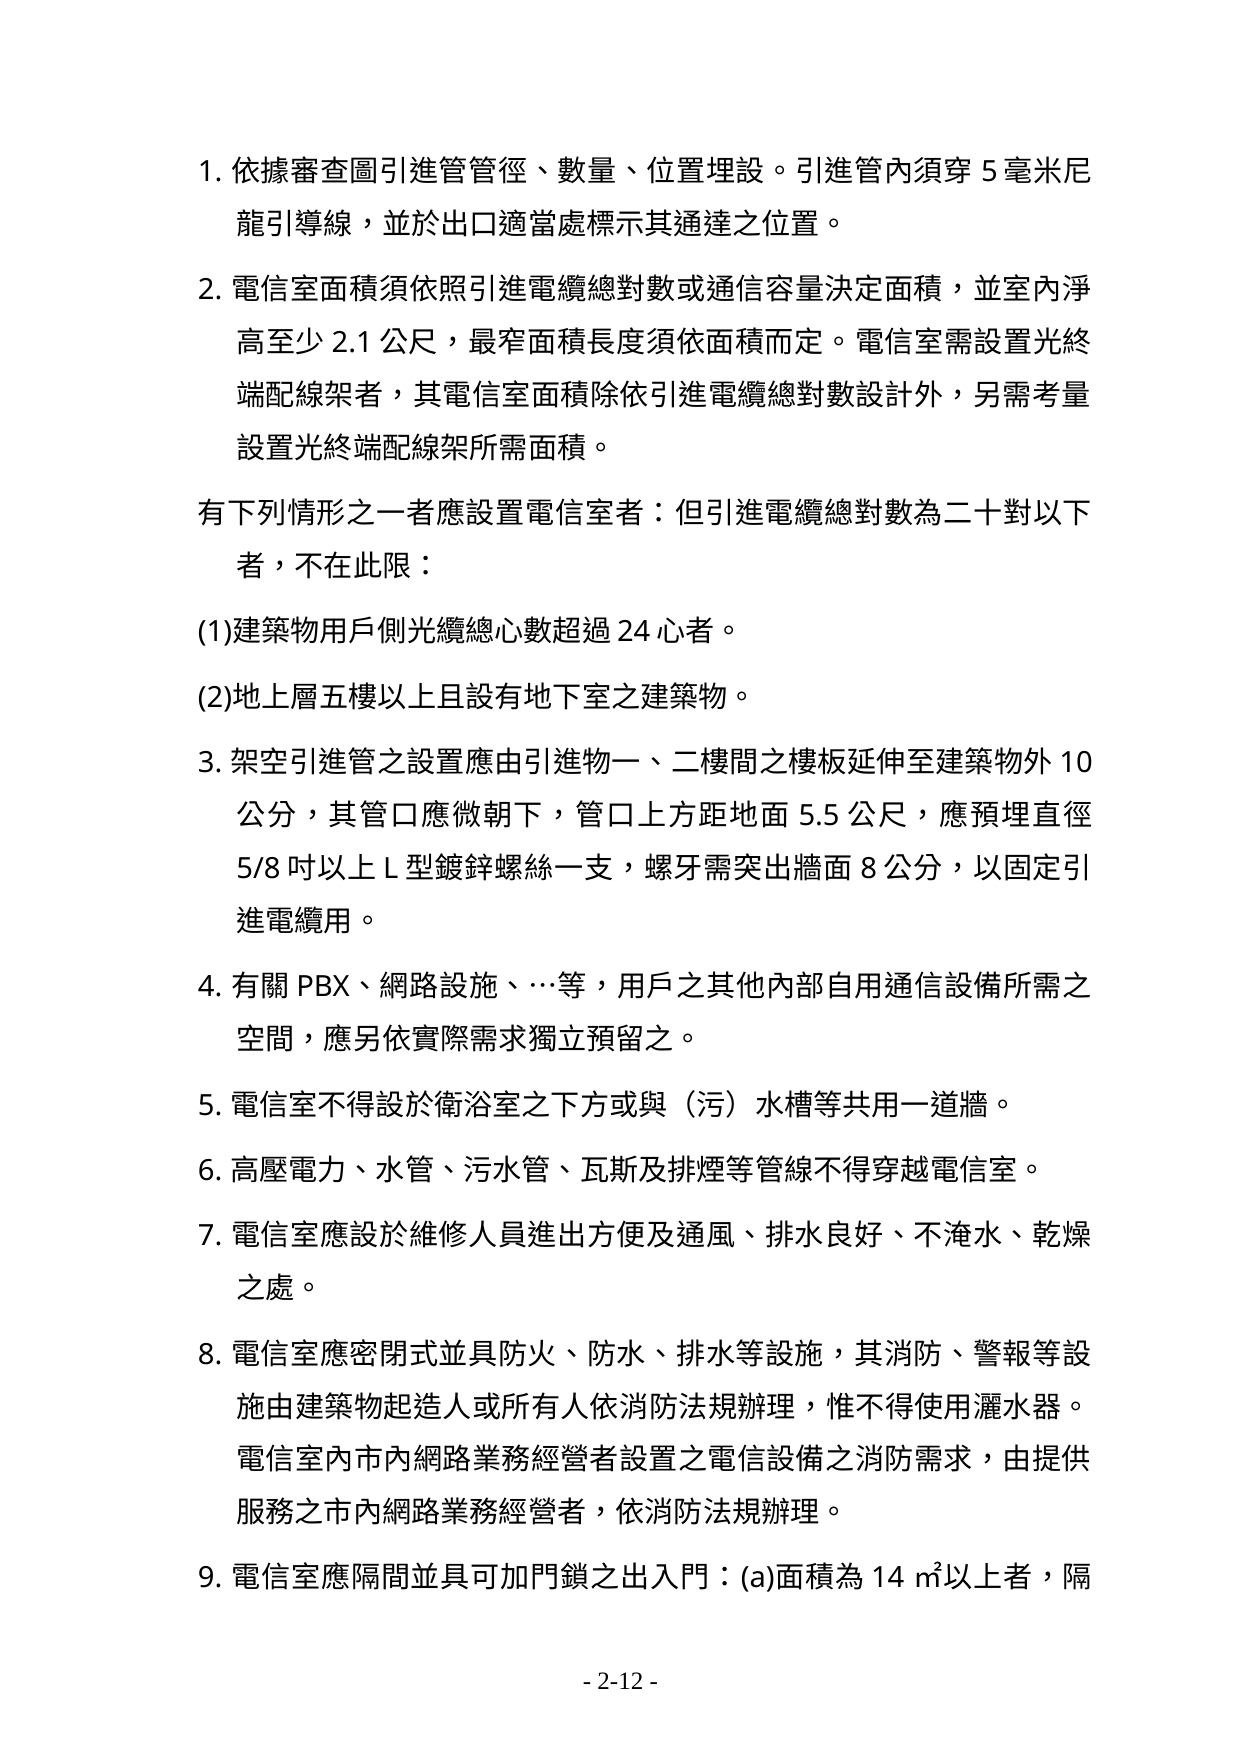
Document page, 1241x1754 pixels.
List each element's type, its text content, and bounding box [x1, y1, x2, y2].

text 3. 架空引進管之設置應由引進物一、二樓間之樓板延伸至建築物外10公分，其管口應微朝下，管口上方距地面5.5公尺，應預埋直徑5/8吋以上L型鍍鋅螺絲一支，螺牙需突出牆面8公分，以固定引進電纜用。 [198, 739, 1092, 940]
text 9. 電信室應隔間並具可加門鎖之出入門：(a)面積為14 ㎡以上者，隔 [198, 1554, 1092, 1596]
text 1. 依據審查圖引進管管徑、數量、位置埋設。引進管內須穿5毫米尼龍引導線，並於出口適當處標示其通達之位置。 [198, 148, 1092, 243]
text (2)地上層五樓以上且設有地下室之建築物。 [198, 673, 1092, 716]
text 有下列情形之一者應設置電信室者：但引進電纜總對數為二十對以下者，不在此限： [198, 490, 1092, 585]
text 5. 電信室不得設於衛浴室之下方或與（污）水槽等共用一道牆。 [198, 1081, 1092, 1123]
text 7. 電信室應設於維修人員進出方便及通風、排水良好、不淹水、乾燥之處。 [198, 1212, 1092, 1307]
text 4. 有關PBX、網路設施、…等，用戶之其他內部自用通信設備所需之空間，應另依實際需求獨立預留之。 [198, 963, 1092, 1058]
text 8. 電信室應密閉式並具防火、防水、排水等設施，其消防、警報等設施由建築物起造人或所有人依消防法規辦理，惟不得使用灑水器。電信室內市內網路業務經營者設置之電信設備之消防需求，由提供服務之市內網路業務經營者，依消防法規辦理。 [198, 1330, 1092, 1531]
text 6. 高壓電力、水管、污水管、瓦斯及排煙等管線不得穿越電信室。 [198, 1147, 1092, 1189]
text 2. 電信室面積須依照引進電纜總對數或通信容量決定面積，並室內淨高至少2.1公尺，最窄面積長度須依面積而定。電信室需設置光終端配線架者，其電信室面積除依引進電纜總對數設計外，另需考量設置光終端配線架所需面積。 [198, 266, 1092, 467]
text (1)建築物用戶側光纜總心數超過24心者。 [198, 608, 1092, 650]
